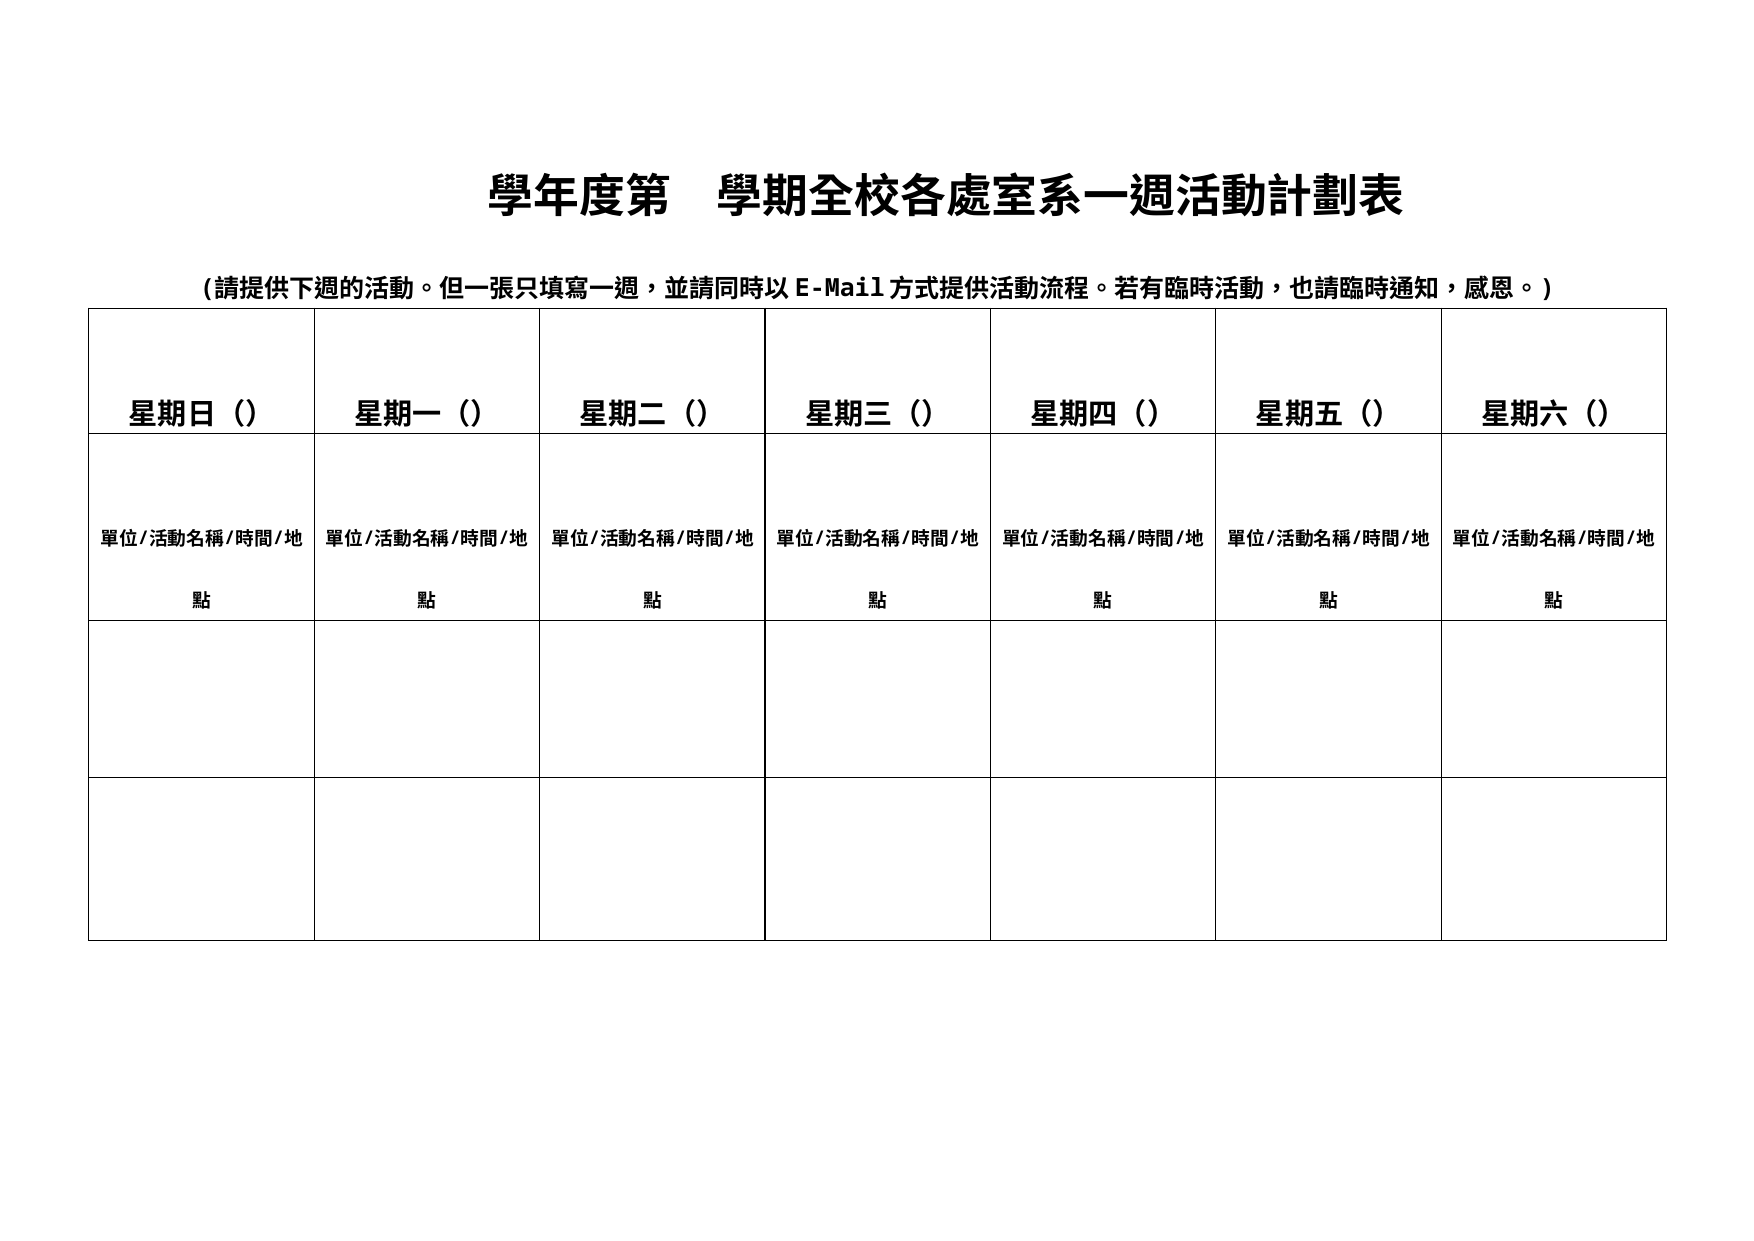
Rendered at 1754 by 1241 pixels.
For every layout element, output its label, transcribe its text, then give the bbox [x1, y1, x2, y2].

table_cell [315, 621, 539, 777]
table_cell [540, 778, 764, 940]
table_cell [766, 778, 990, 940]
table_cell [540, 621, 764, 777]
table_cell 單位/活動名稱/時間/地點 [89, 434, 314, 620]
table_cell 單位/活動名稱/時間/地點 [1442, 434, 1666, 620]
table_header 星期日（） [89, 309, 314, 433]
table_header 星期四（） [991, 309, 1215, 433]
table_cell [991, 621, 1215, 777]
table_cell [1442, 778, 1666, 940]
text (請提供下週的活動。但一張只填寫一週，並請同時以E-Mail方式提供活動流程。若有臨時活動，也請臨時通知，感恩。) [89, 245, 1665, 308]
table_cell 單位/活動名稱/時間/地點 [1216, 434, 1441, 620]
table_cell [1216, 621, 1441, 777]
table_cell [315, 778, 539, 940]
table_cell [1442, 621, 1666, 777]
table_cell [89, 778, 314, 940]
table_header 星期二（） [540, 309, 764, 433]
table_header 星期五（） [1216, 309, 1441, 433]
table_cell [1216, 778, 1441, 940]
table_header 星期六（） [1442, 309, 1666, 433]
text 學年度第 學期全校各處室系一週活動計劃表 [89, 120, 1665, 245]
table_cell 單位/活動名稱/時間/地點 [766, 434, 990, 620]
table_cell 單位/活動名稱/時間/地點 [315, 434, 539, 620]
table_header 星期一（） [315, 309, 539, 433]
table_cell [89, 621, 314, 777]
table_cell 單位/活動名稱/時間/地點 [540, 434, 764, 620]
table_cell [766, 621, 990, 777]
table_cell [991, 778, 1215, 940]
table_header 星期三（） [766, 309, 990, 433]
table_cell 單位/活動名稱/時間/地點 [991, 434, 1215, 620]
